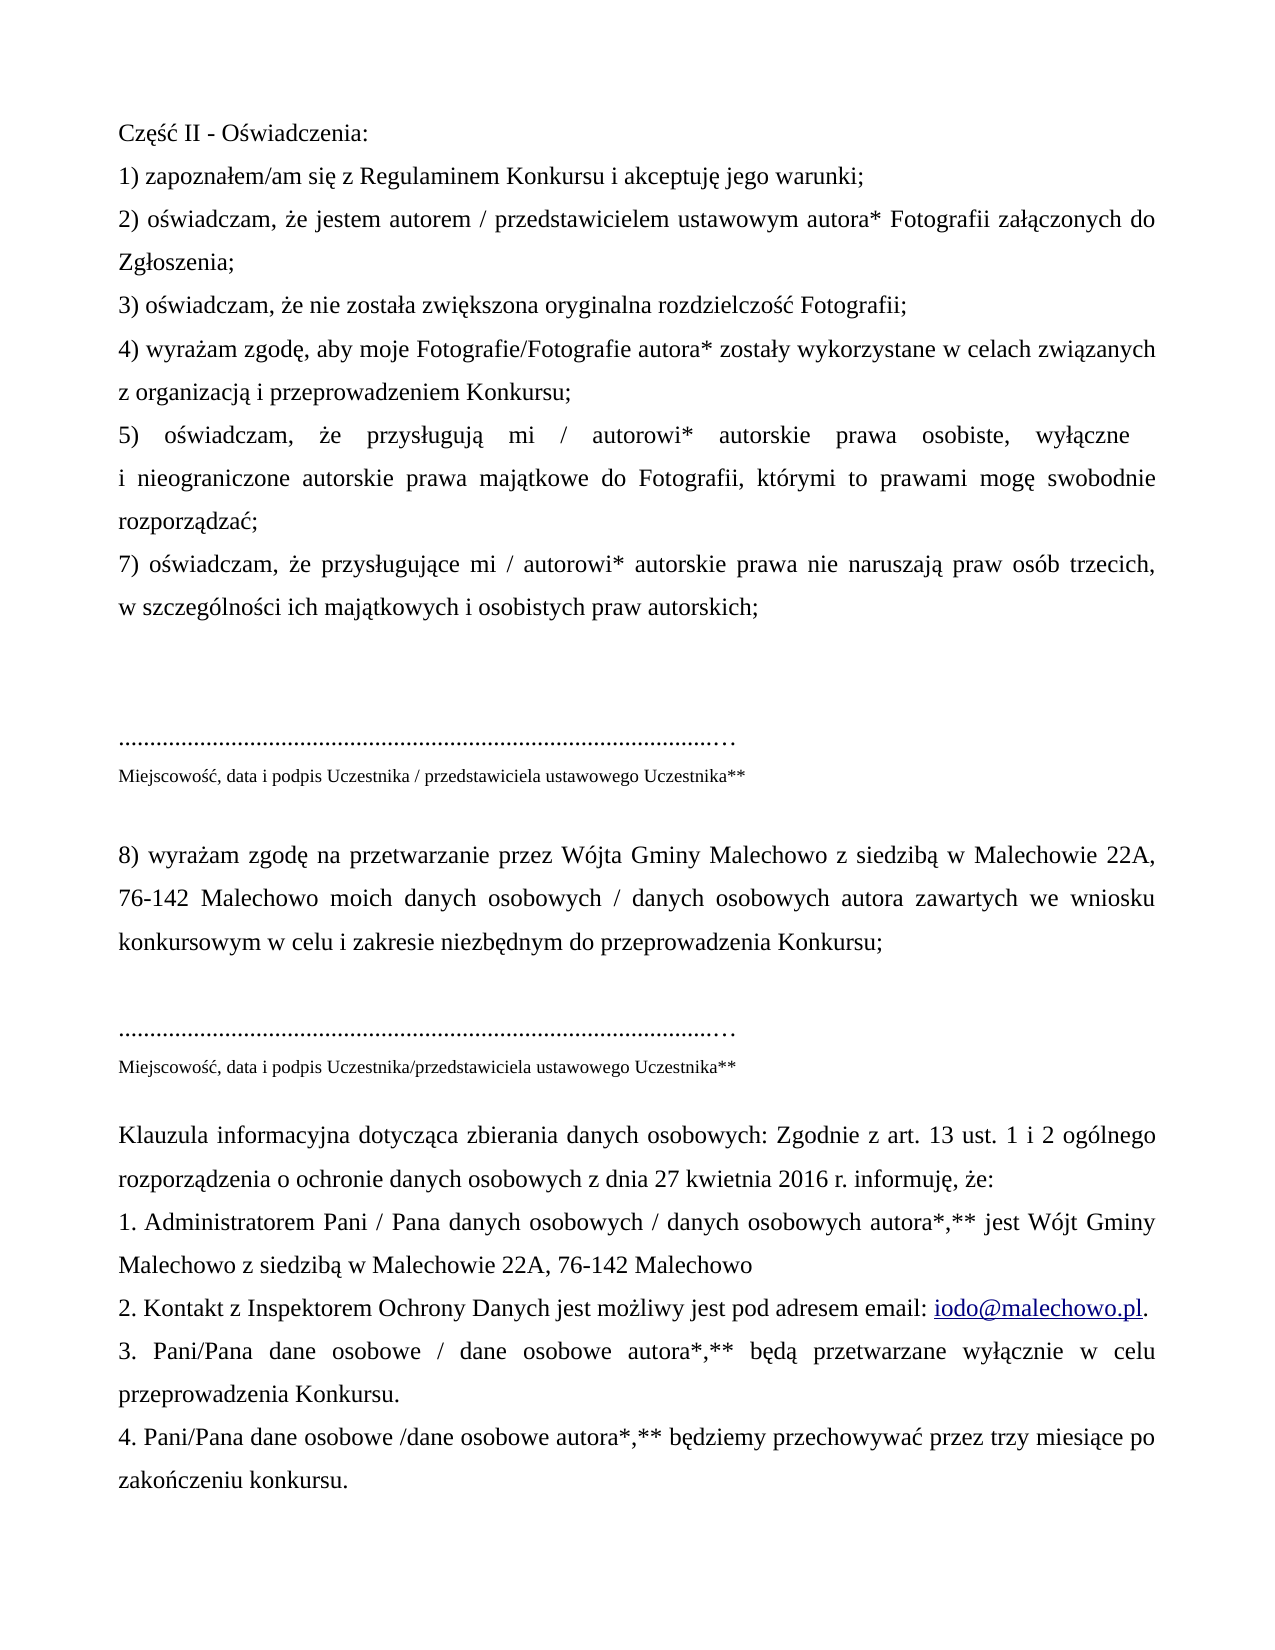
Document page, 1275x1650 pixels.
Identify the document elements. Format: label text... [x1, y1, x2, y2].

text 1. Administratorem Pani / Pana danych osobowych / danych osobowych autora*,** jest Wójt Gminy Malechowo z siedzibą w Malechowie 22A, 76-142 Malechowo [118, 1207, 1157, 1279]
text Miejscowość, data i podpis Uczestnika/przedstawiciela ustawowego Uczestnika** [118, 1056, 1157, 1078]
text 3. Pani/Pana dane osobowe / dane osobowe autora*,** będą przetwarzane wyłącznie w celu przeprowadzenia Konkursu. [118, 1336, 1157, 1408]
text 4) wyrażam zgodę, aby moje Fotografie/Fotografie autora* zostały wykorzystane w celach związanych z organizacją i przeprowadzeniem Konkursu; [118, 334, 1157, 406]
text 8) wyrażam zgodę na przetwarzanie przez Wójta Gminy Malechowo z siedzibą w Malechowie 22A, 76-142 Malechowo moich danych osobowych / danych osobowych autora zawartych we wniosku konkursowym w celu i zakresie niezbędnym do przeprowadzenia Konkursu; [118, 840, 1157, 955]
text 3) oświadczam, że nie została zwiększona oryginalna rozdzielczość Fotografii; [118, 291, 1157, 319]
text Część II - Oświadczenia: [118, 118, 1157, 147]
text 1) zapoznałem/am się z Regulaminem Konkursu i akceptuję jego warunki; [118, 161, 1157, 190]
text Miejscowość, data i podpis Uczestnika / przedstawiciela ustawowego Uczestnika** [118, 765, 1157, 787]
text 2) oświadczam, że jestem autorem / przedstawicielem ustawowym autora* Fotografii załączonych do Zgłoszenia; [118, 204, 1157, 276]
text 4. Pani/Pana dane osobowe /dane osobowe autora*,** będziemy przechowywać przez trzy miesiące po zakończeniu konkursu. [118, 1422, 1157, 1494]
text 7) oświadczam, że przysługujące mi / autorowi* autorskie prawa nie naruszają praw osób trzecich, w szczególności ich majątkowych i osobistych praw autorskich; [118, 549, 1157, 621]
text 5) oświadczam, że przysługują mi / autorowi* autorskie prawa osobiste, wyłączne i nieograniczone autorskie prawa majątkowe do Fotografii, którymi to prawami mogę swobodnie rozporządzać; [118, 420, 1157, 535]
text ...............................................................................................… [118, 1013, 1157, 1042]
text ...............................................................................................… [118, 722, 1157, 751]
text Klauzula informacyjna dotycząca zbierania danych osobowych: Zgodnie z art. 13 ust. 1 i 2 ogólnego rozporządzenia o ochronie danych osobowych z dnia 27 kwietnia 2016 r. informuję, że: [118, 1121, 1157, 1192]
text 2. Kontakt z Inspektorem Ochrony Danych jest możliwy jest pod adresem email: iodo@malechowo.pl. [118, 1293, 1157, 1322]
